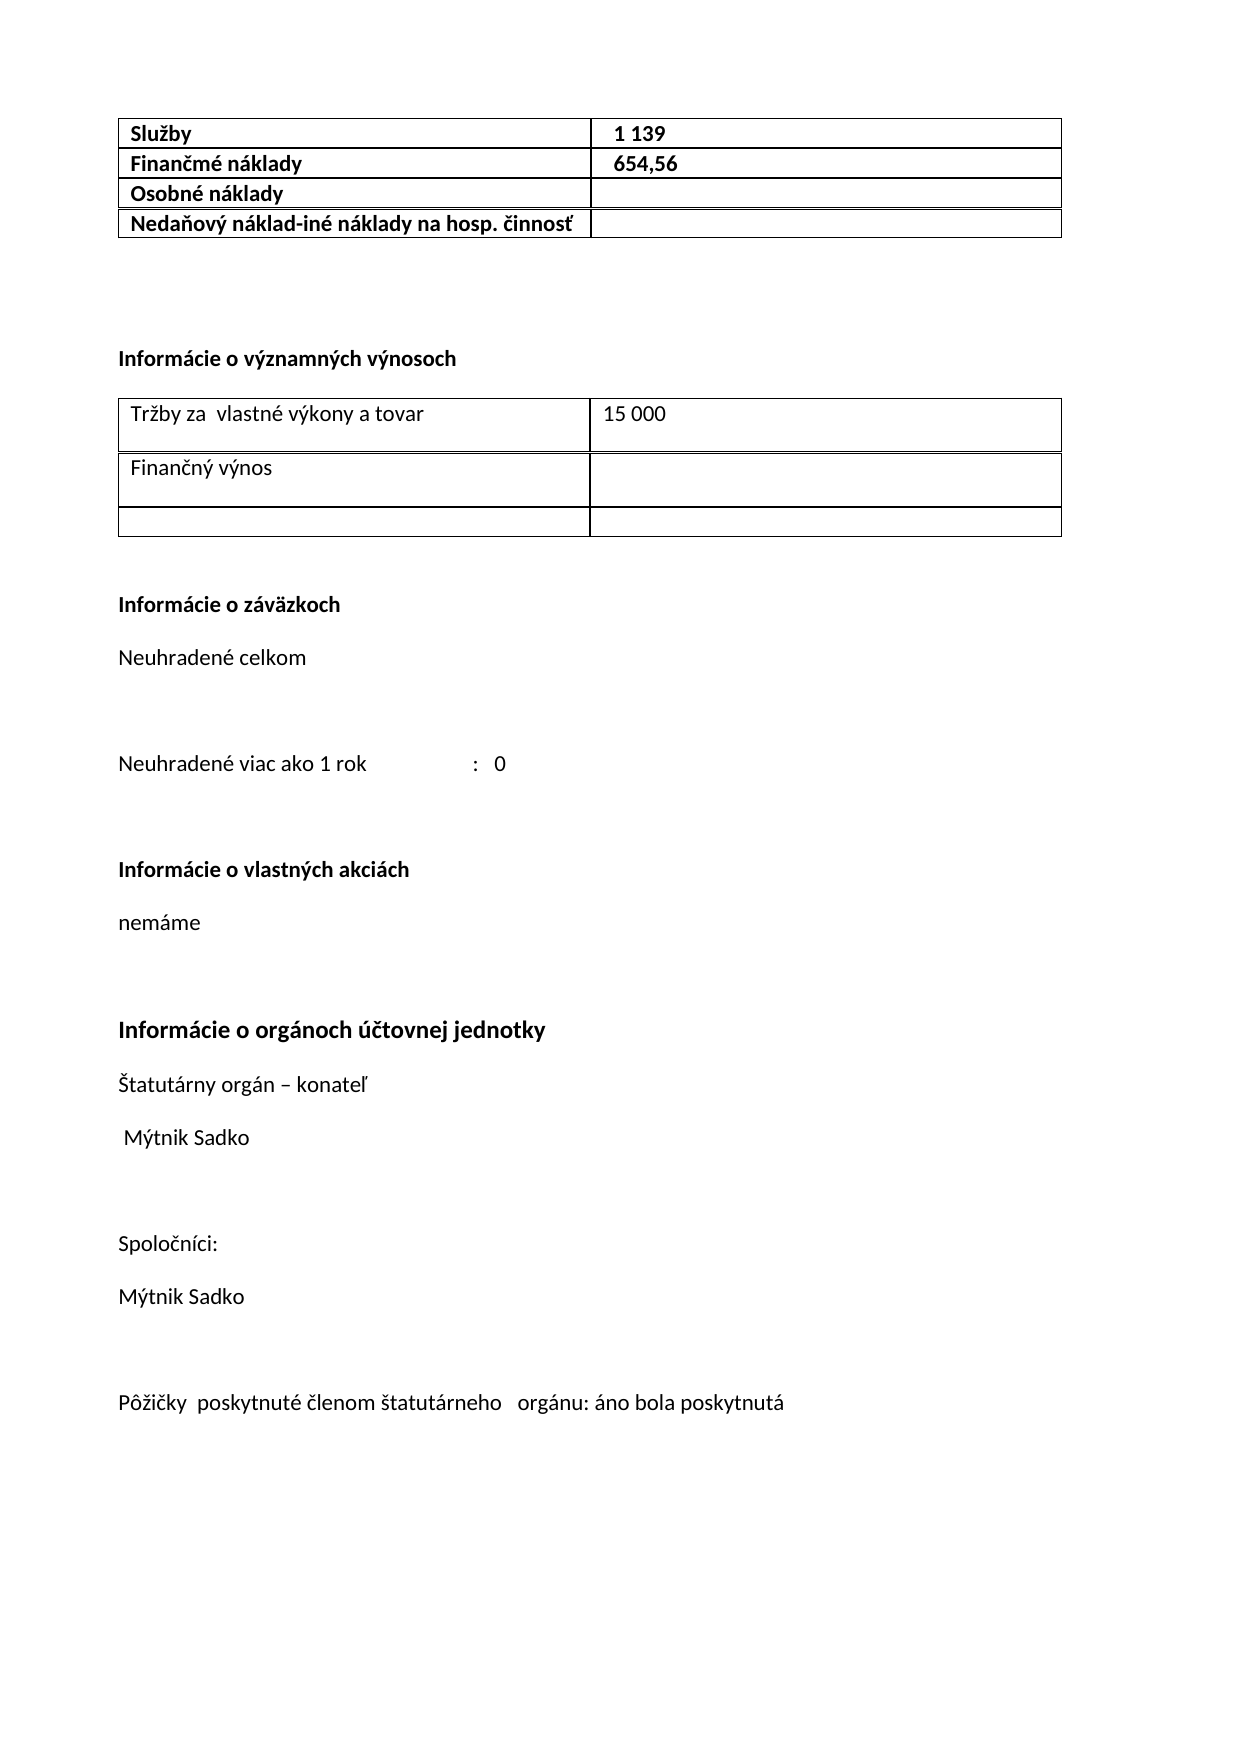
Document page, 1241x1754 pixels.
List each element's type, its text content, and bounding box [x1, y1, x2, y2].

text nemáme [118, 908, 1122, 936]
text Spoločníci: [118, 1229, 1122, 1257]
text Informácie o významných výnosoch [118, 344, 1122, 373]
table_cell [591, 454, 1061, 506]
text Neuhradené viac ako 1 rok : 0 [118, 749, 1122, 777]
text Štatutárny orgán – konateľ [118, 1070, 1122, 1098]
table_cell [592, 179, 1061, 207]
text Informácie o vlastných akciách [118, 855, 1122, 883]
table_header Tržby za vlastné výkony a tovar [119, 399, 589, 451]
text Neuhradené celkom [118, 643, 1122, 671]
table_cell Služby [119, 119, 590, 147]
table_cell [591, 508, 1061, 536]
table_cell [592, 210, 1061, 237]
table_cell 654,56 [592, 149, 1061, 177]
table_header 15 000 [591, 399, 1061, 451]
table_cell Nedaňový náklad-iné náklady na hosp. činnosť [119, 210, 590, 237]
table_cell 1 139 [592, 119, 1061, 147]
table_cell Finančný výnos [119, 454, 589, 506]
text Informácie o záväzkoch [118, 590, 1122, 618]
text Informácie o orgánoch účtovnej jednotky [118, 1014, 1122, 1045]
table_cell Osobné náklady [119, 179, 590, 207]
text Mýtnik Sadko [118, 1123, 1122, 1151]
table_cell Finančmé náklady [119, 149, 590, 177]
text Mýtnik Sadko [118, 1282, 1122, 1310]
text Pôžičky poskytnuté členom štatutárneho orgánu: áno bola poskytnutá [118, 1388, 1122, 1416]
table_cell [119, 508, 589, 536]
